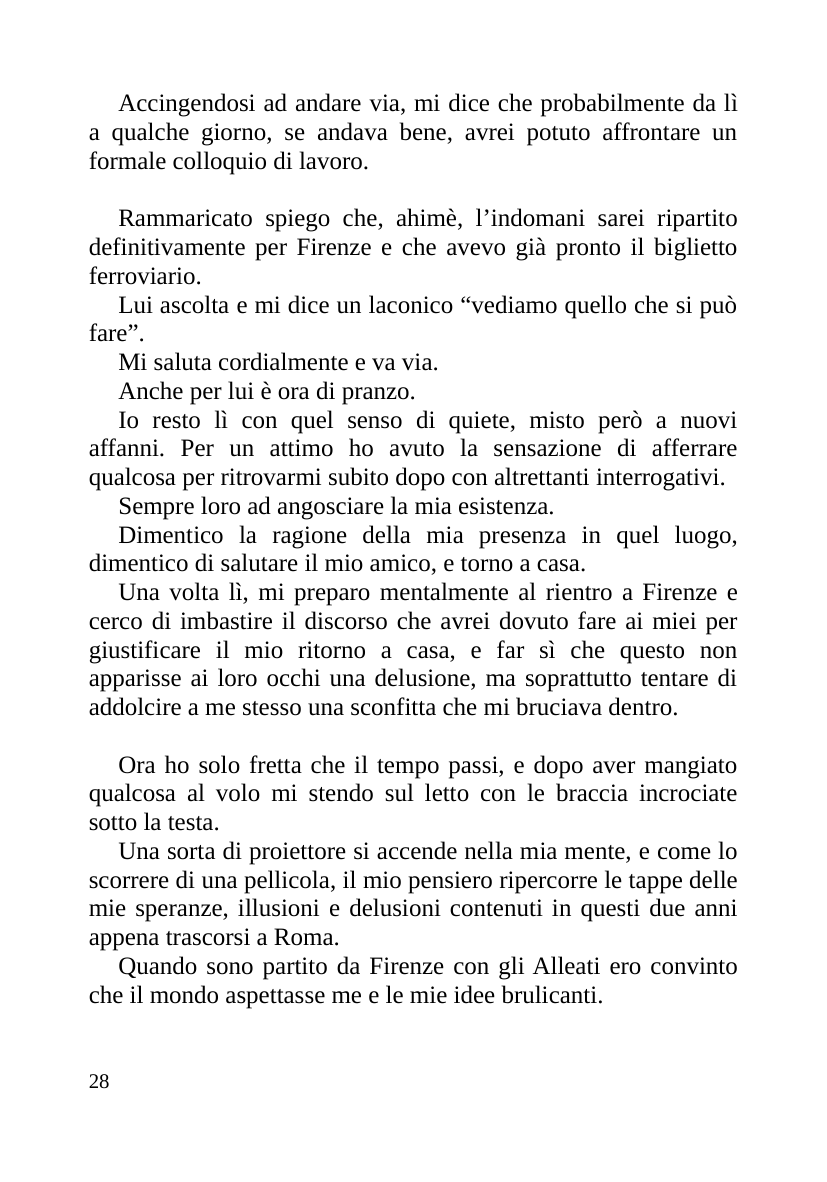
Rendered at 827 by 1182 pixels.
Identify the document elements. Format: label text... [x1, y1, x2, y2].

text Io resto lì con quel senso di quiete, misto però a nuovi affanni. Per un attimo ho avuto la sensazione di afferrare qualcosa per ritrovarmi subito dopo con altrettanti interrogativi. [88, 405, 738, 491]
text Anche per lui è ora di pranzo. [88, 376, 738, 405]
text Mi saluta cordialmente e va via. [88, 347, 738, 376]
text Una sorta di proiettore si accende nella mia mente, e come lo scorrere di una pellicola, il mio pensiero ripercorre le tappe delle mie speranze, illusioni e delusioni contenuti in questi due anni appena trascorsi a Roma. [88, 836, 738, 951]
text Dimentico la ragione della mia presenza in quel luogo, dimentico di salutare il mio amico, e torno a casa. [88, 520, 738, 577]
text Accingendosi ad andare via, mi dice che probabilmente da lì a qualche giorno, se andava bene, avrei potuto affrontare un formale colloquio di lavoro. [88, 88, 738, 175]
text Lui ascolta e mi dice un laconico “vediamo quello che si può fare”. [88, 290, 738, 347]
text Rammaricato spiego che, ahimè, l’indomani sarei ripartito definitivamente per Firenze e che avevo già pronto il biglietto ferroviario. [88, 203, 738, 290]
text Una volta lì, mi preparo mentalmente al rientro a Firenze e cerco di imbastire il discorso che avrei dovuto fare ai miei per giustificare il mio ritorno a casa, e far sì che questo non apparisse ai loro occhi una delusione, ma soprattutto tentare di addolcire a me stesso una sconfitta che mi bruciava dentro. [88, 577, 738, 721]
text Ora ho solo fretta che il tempo passi, e dopo aver mangiato qualcosa al volo mi stendo sul letto con le braccia incrociate sotto la testa. [88, 750, 738, 836]
text Quando sono partito da Firenze con gli Alleati ero convinto che il mondo aspettasse me e le mie idee brulicanti. [88, 951, 738, 1008]
text Sempre loro ad angosciare la mia esistenza. [88, 491, 738, 520]
